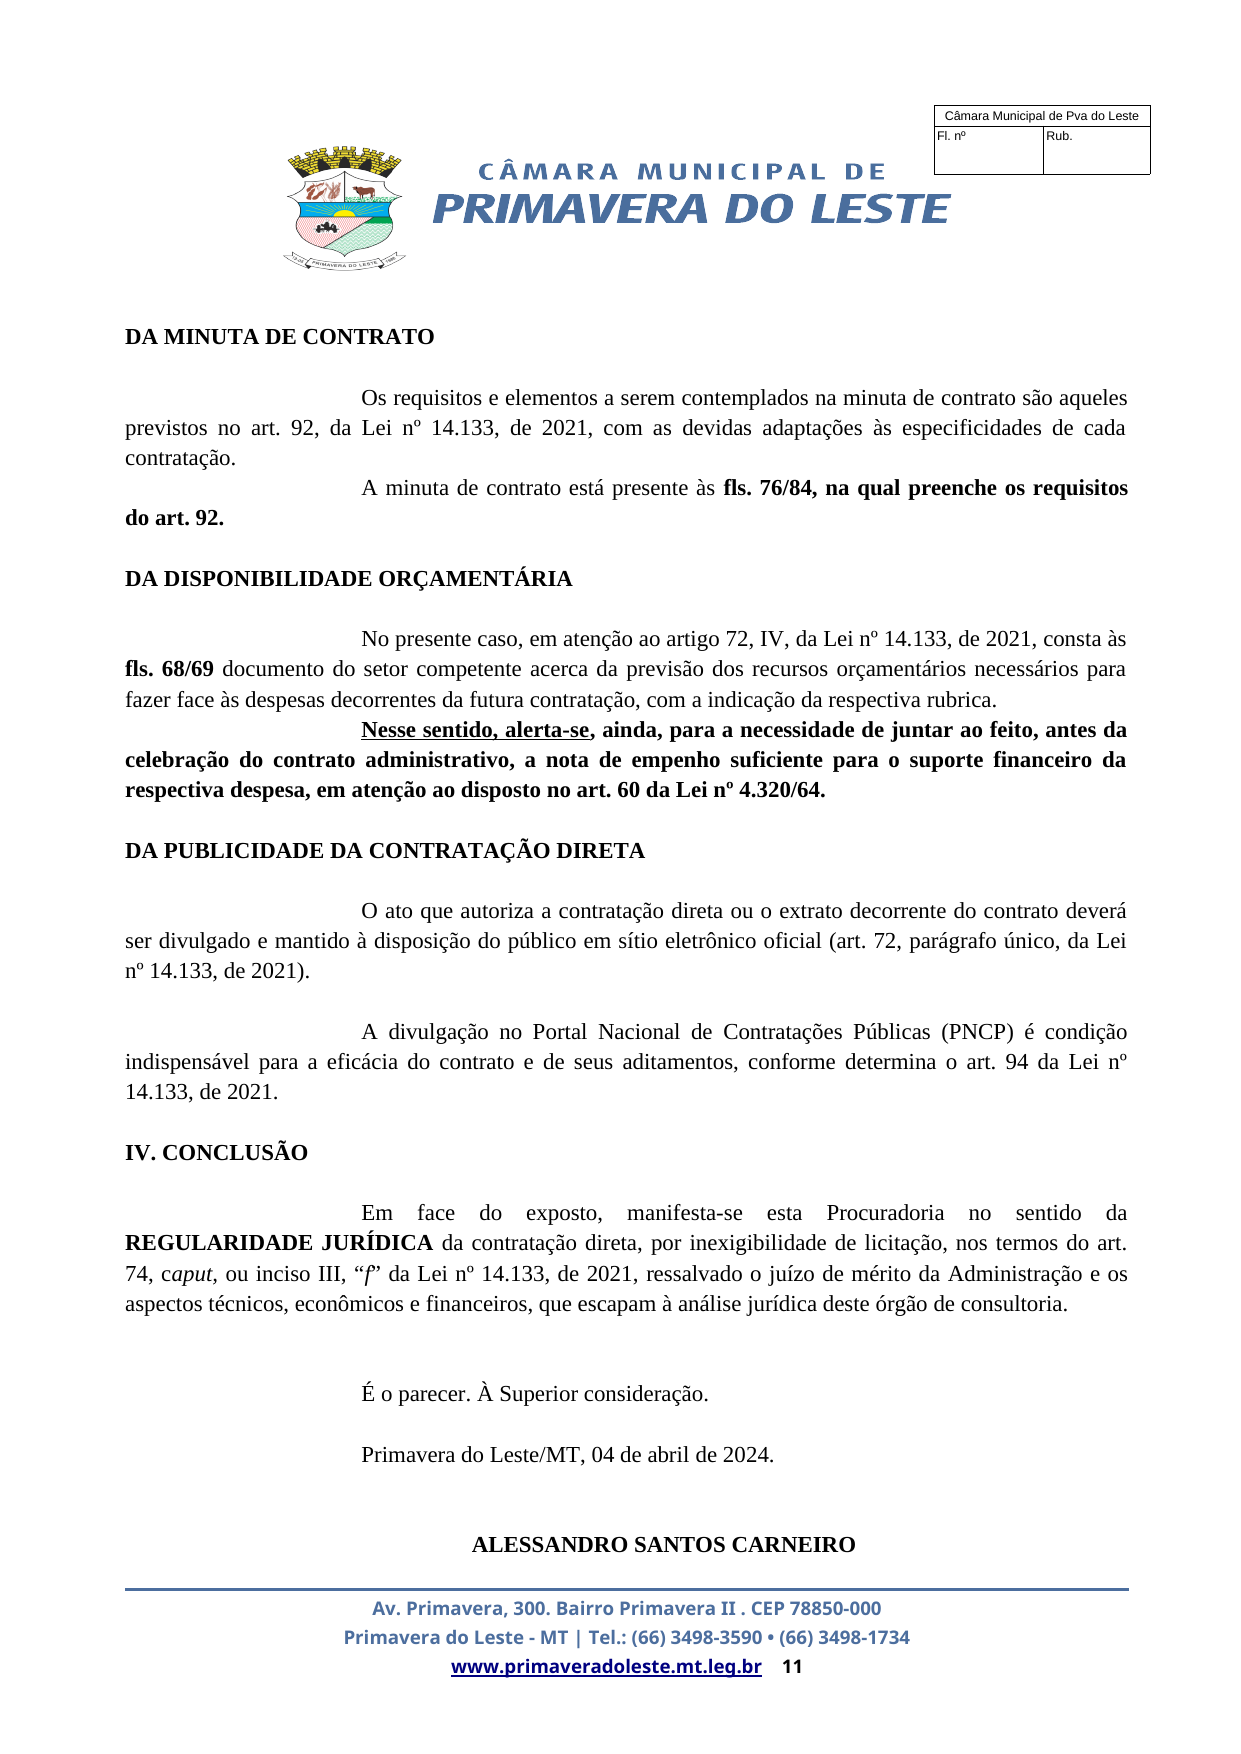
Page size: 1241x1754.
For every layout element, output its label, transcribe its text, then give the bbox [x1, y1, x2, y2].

text O ato que autoriza a contratação direta ou o extrato decorrente do contrato deverá ser divulgado e mantido à disposição do público em sítio eletrônico oficial (art. 72, parágrafo único, da Lei nº 14.133, de 2021). [125, 897, 1129, 984]
text Primavera do Leste/MT, 04 de abril de 2024. [125, 1441, 1129, 1467]
text A divulgação no Portal Nacional de Contratações Públicas (PNCP) é condição indispensável para a eficácia do contrato e de seus aditamentos, conforme determina o art. 94 da Lei nº 14.133, de 2021. [125, 1018, 1129, 1105]
picture [935, 138, 1043, 174]
text ALESSANDRO SANTOS CARNEIRO [125, 1531, 1129, 1558]
text No presente caso, em atenção ao artigo 72, IV, da Lei nº 14.133, de 2021, consta às fls. 68/69 documento do setor competente acerca da previsão dos recursos orçamentários necessários para fazer face às despesas decorrentes da futura contratação, com a indicação da respectiva rubrica. [125, 625, 1129, 712]
text DA PUBLICIDADE DA CONTRATAÇÃO DIRETA [125, 837, 1129, 863]
picture [114, 138, 1089, 280]
text DA MINUTA DE CONTRATO [125, 323, 1129, 349]
text Os requisitos e elementos a serem contemplados na minuta de contrato são aqueles previstos no art. 92, da Lei nº 14.133, de 2021, com as devidas adaptações às especificidades de cada contratação. [125, 383, 1129, 470]
text DA DISPONIBILIDADE ORÇAMENTÁRIA [125, 565, 1129, 591]
picture [1044, 138, 1089, 174]
text A minuta de contrato está presente às fls. 76/84, na qual preenche os requisitos do art. 92. [125, 474, 1129, 531]
text IV. CONCLUSÃO [125, 1139, 1129, 1165]
text Nesse sentido, alerta-se, ainda, para a necessidade de juntar ao feito, antes da celebração do contrato administrativo, a nota de empenho suficiente para o suporte financeiro da respectiva despesa, em atenção ao disposto no art. 60 da Lei nº 4.320/64. [125, 716, 1129, 803]
text É o parecer. À Superior consideração. [125, 1380, 1129, 1407]
text Em face do exposto, manifesta-se esta Procuradoria no sentido da REGULARIDADE JURÍDICA da contratação direta, por inexigibilidade de licitação, nos termos do art. 74, caput, ou inciso III, “f” da Lei nº 14.133, de 2021, ressalvado o juízo de mérito da Administração e os aspectos técnicos, econômicos e financeiros, que escapam à análise jurídica deste órgão de consultoria. [125, 1199, 1129, 1316]
